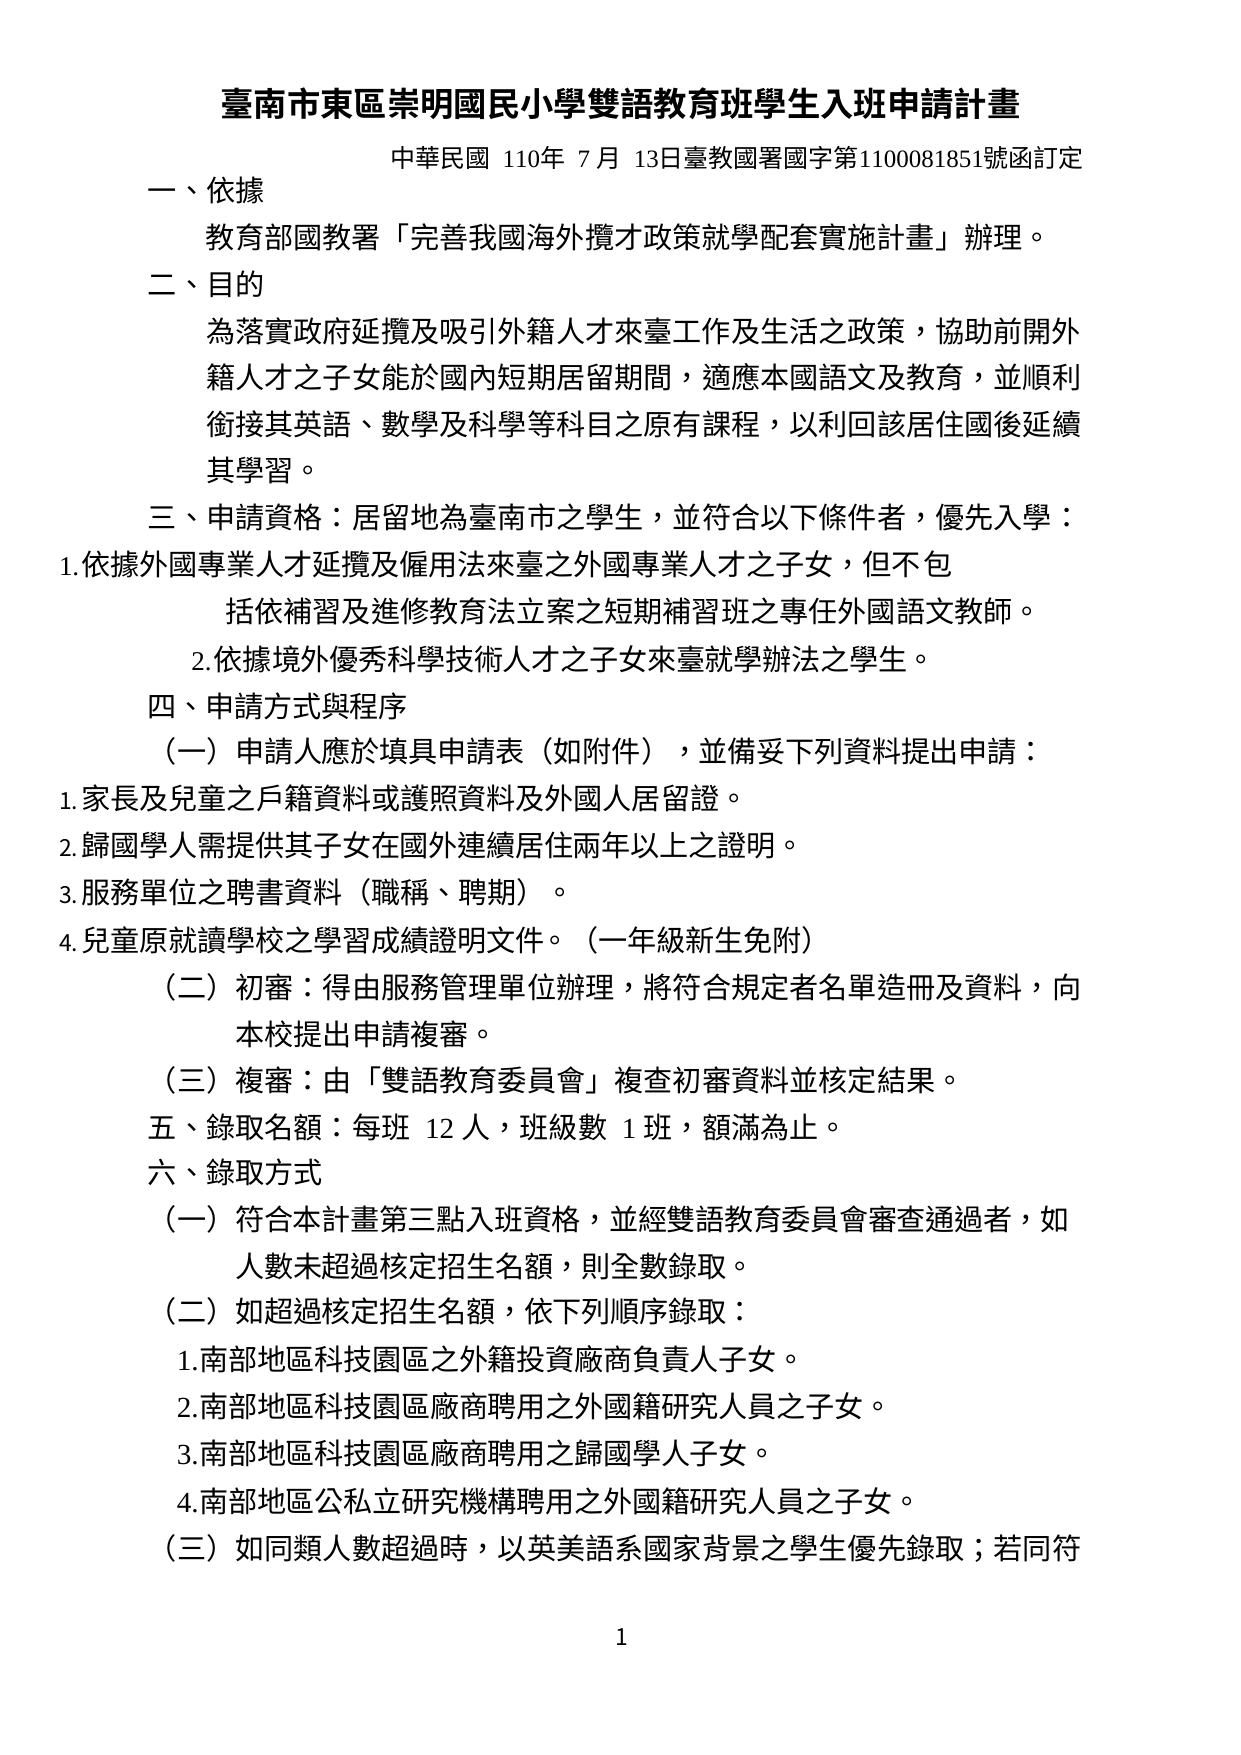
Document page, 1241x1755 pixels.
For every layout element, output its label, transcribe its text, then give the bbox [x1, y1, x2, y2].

text 教育部國教署「完善我國海外攬才政策就學配套實施計畫」辦理。二、目的 [148, 214, 1053, 304]
text （三）複審：由「雙語教育委員會」複查初審資料並核定結果。五、錄取名額：每班 12 人，班級數 1 班，額滿為止。 [148, 1058, 965, 1147]
text 中華民國 110年 7 月 13日臺教國署國字第1100081851號函訂定 [390, 138, 1159, 175]
text 臺南市東區崇明國民小學雙語教育班學生入班申請計畫 [218, 75, 1022, 127]
list 南部地區科技園區之外籍投資廠商負責人子女。 [177, 1336, 1159, 1378]
text 六、錄取方式 [148, 1152, 1159, 1192]
text （二）初審：得由服務管理單位辦理，將符合規定者名單造冊及資料，向本校提出申請複審。 [148, 965, 1082, 1054]
text 為落實政府延攬及吸引外籍人才來臺工作及生活之政策，協助前開外籍人才之子女能於國內短期居留期間，適應本國語文及教育，並順利銜接其英語、數學及科學等科目之原有課程，以利回該居住國後延續其學習。 [206, 308, 1082, 490]
list 南部地區公私立研究機構聘用之外國籍研究人員之子女。 [177, 1478, 1159, 1520]
list 依據境外優秀科學技術人才之子女來臺就學辦法之學生。四、申請方式與程序 [148, 636, 943, 726]
text 三、申請資格：居留地為臺南市之學生，並符合以下條件者，優先入學： [148, 494, 1159, 537]
list 家長及兒童之戶籍資料或護照資料及外國人居留證。 [59, 775, 1159, 818]
text （一）符合本計畫第三點入班資格，並經雙語教育委員會審查通過者，如人數未超過核定招生名額，則全數錄取。 [148, 1197, 1082, 1286]
list 服務單位之聘書資料（職稱、聘期）。 [59, 870, 1159, 912]
text 一、依據 [148, 167, 269, 209]
list 南部地區科技園區廠商聘用之歸國學人子女。 [177, 1431, 1159, 1473]
text （二）如超過核定招生名額，依下列順序錄取： [148, 1291, 1159, 1331]
text 括依補習及進修教育法立案之短期補習班之專任外國語文教師。 [218, 589, 1159, 631]
list 歸國學人需提供其子女在國外連續居住兩年以上之證明。 [59, 823, 1159, 865]
list 南部地區科技園區廠商聘用之外國籍研究人員之子女。 [177, 1383, 1159, 1426]
list 依據外國專業人才延攬及僱用法來臺之外國專業人才之子女，但不包 [59, 542, 1159, 584]
text （三）如同類人數超過時，以英美語系國家背景之學生優先錄取；若同符 [148, 1526, 1159, 1568]
list 兒童原就讀學校之學習成績證明文件。（一年級新生免附） [59, 917, 1159, 960]
text （一）申請人應於填具申請表（如附件），並備妥下列資料提出申請： [148, 730, 1159, 770]
